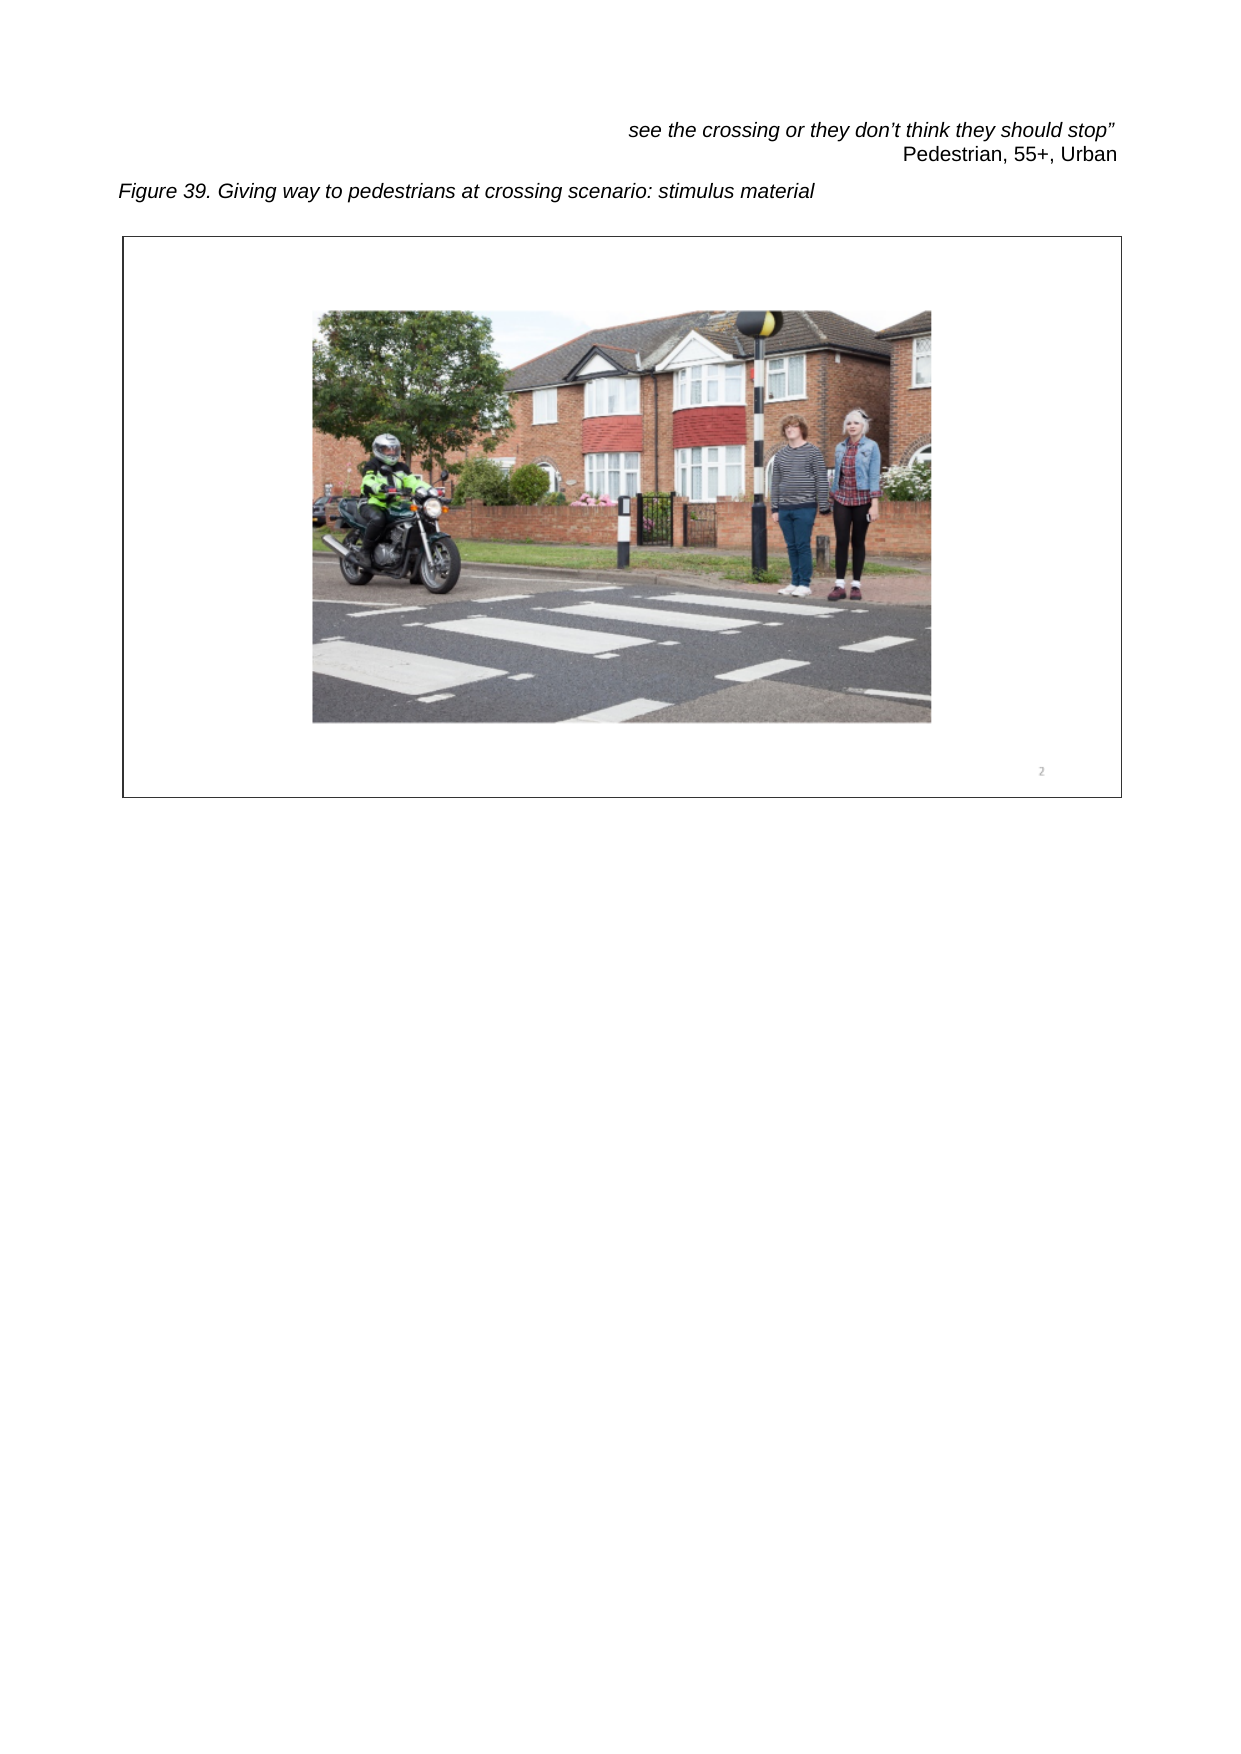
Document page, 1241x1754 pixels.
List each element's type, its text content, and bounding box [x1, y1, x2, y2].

text Figure 39. Giving way to pedestrians at crossing scenario: stimulus material [118, 178, 1122, 202]
text see the crossing or they don’t think they should stop” Pedestrian, 55+, Urban [118, 118, 1122, 166]
